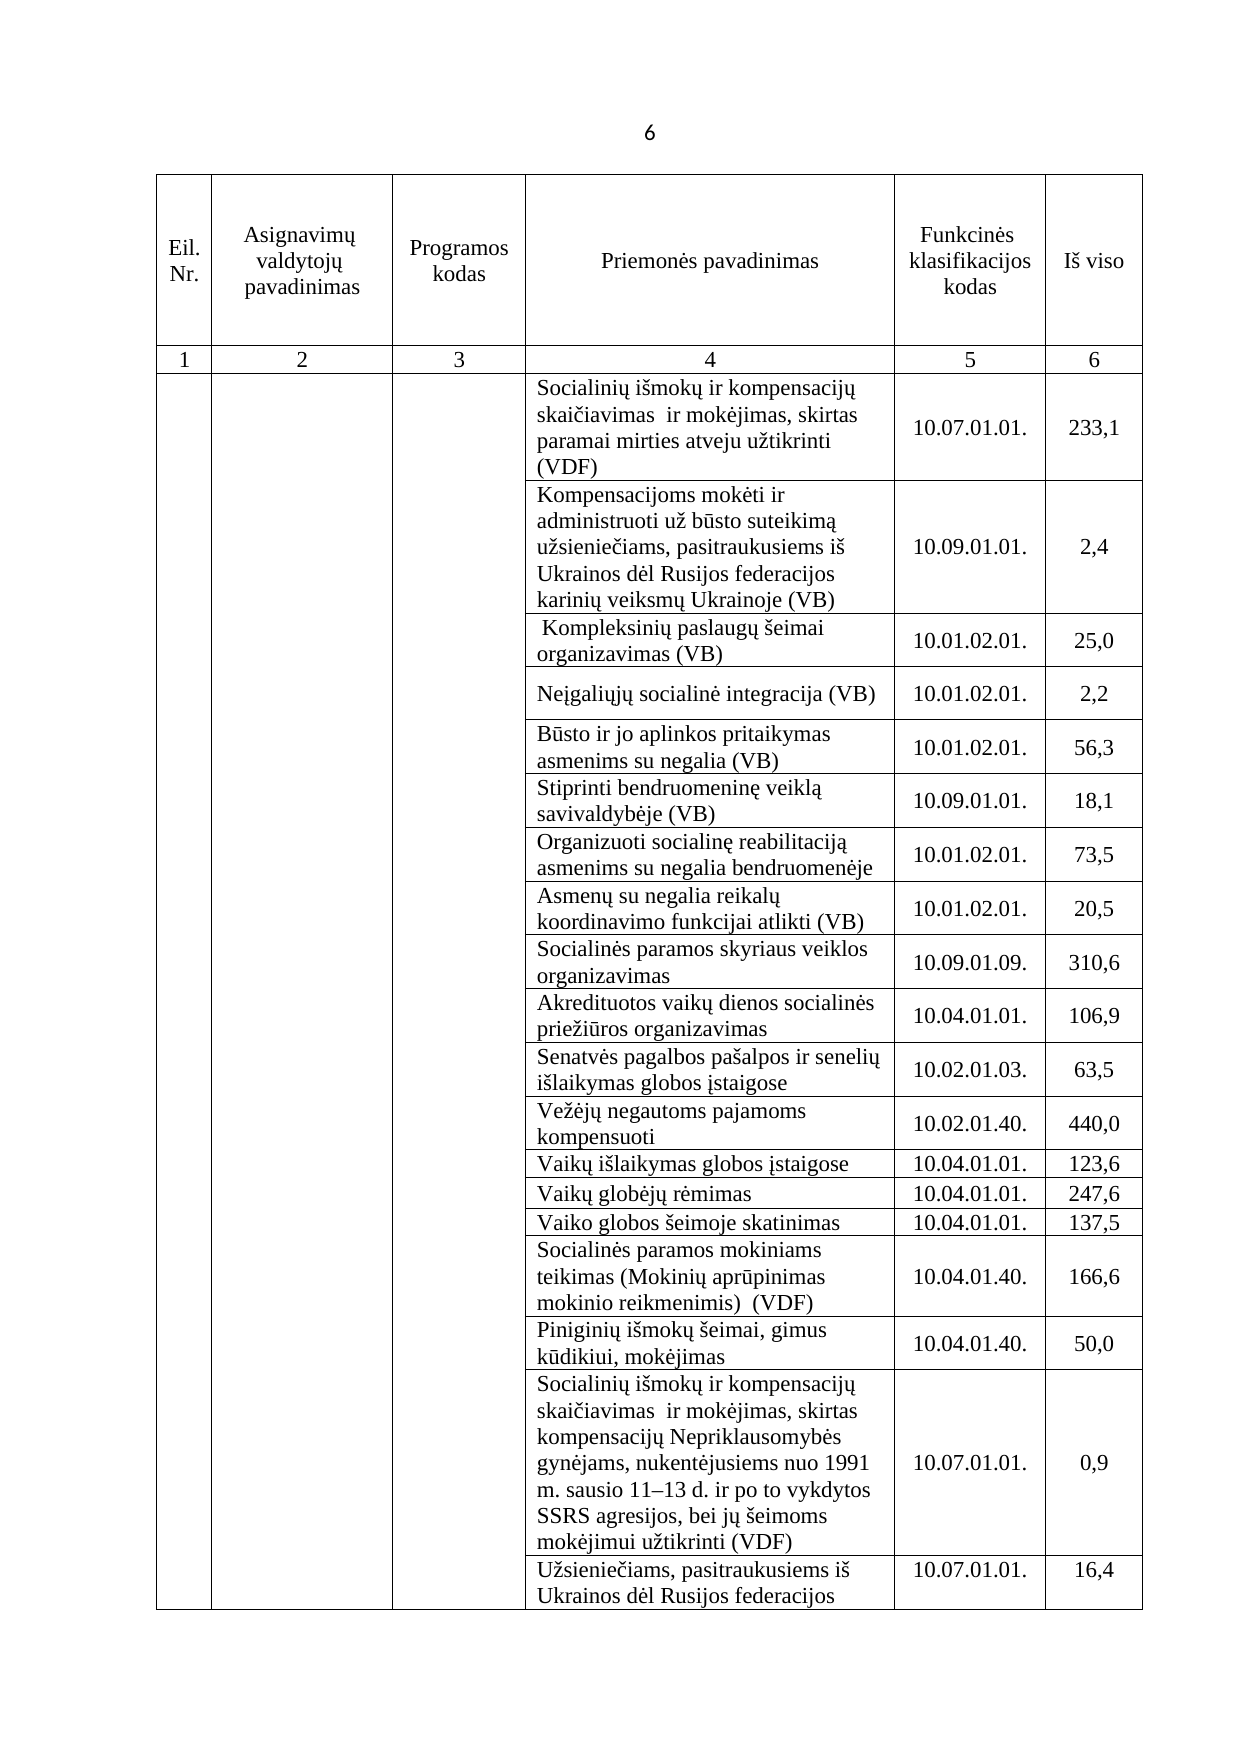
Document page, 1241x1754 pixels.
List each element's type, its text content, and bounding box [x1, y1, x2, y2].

table_cell 2,2 [1046, 667, 1142, 719]
table_cell [393, 374, 525, 1608]
table_cell Stiprinti bendruomeninę veiklą savivaldybėje (VB) [526, 774, 894, 827]
table_cell 106,9 [1046, 989, 1142, 1042]
table_header Eil. Nr. [157, 175, 211, 345]
table_cell 166,6 [1046, 1236, 1142, 1316]
table_cell 10.07.01.01. [895, 1370, 1045, 1555]
table_cell Socialinės paramos mokiniams teikimas (Mokinių aprūpinimas mokinio reikmenimis) (VDF) [526, 1236, 894, 1316]
table_cell 10.01.02.01. [895, 614, 1045, 666]
table_cell Piniginių išmokų šeimai, gimus kūdikiui, mokėjimas [526, 1317, 894, 1369]
table_cell 10.01.02.01. [895, 667, 1045, 719]
table_cell 5 [895, 346, 1045, 373]
table_cell Senatvės pagalbos pašalpos ir senelių išlaikymas globos įstaigose [526, 1043, 894, 1096]
table_header Programos kodas [393, 175, 525, 345]
table_cell Vežėjų negautoms pajamoms kompensuoti [526, 1097, 894, 1149]
table_cell 63,5 [1046, 1043, 1142, 1096]
table_header Funkcinės klasifikacijos kodas [895, 175, 1045, 345]
table_cell 247,6 [1046, 1178, 1142, 1208]
table_cell 10.01.02.01. [895, 882, 1045, 934]
table_cell 10.02.01.40. [895, 1097, 1045, 1149]
table_cell 123,6 [1046, 1150, 1142, 1177]
table_cell 10.04.01.01. [895, 989, 1045, 1042]
table_cell Vaikų išlaikymas globos įstaigose [526, 1150, 894, 1177]
table_cell Socialinės paramos skyriaus veiklos organizavimas [526, 935, 894, 988]
table_cell 137,5 [1046, 1209, 1142, 1235]
table_cell 18,1 [1046, 774, 1142, 827]
table_cell 10.02.01.03. [895, 1043, 1045, 1096]
table_cell 10.09.01.09. [895, 935, 1045, 988]
table_cell Kompleksinių paslaugų šeimai organizavimas (VB) [526, 614, 894, 666]
table_header Iš viso [1046, 175, 1142, 345]
table_header Priemonės pavadinimas [526, 175, 894, 345]
table_cell Vaiko globos šeimoje skatinimas [526, 1209, 894, 1235]
table_cell 25,0 [1046, 614, 1142, 666]
table_cell 10.09.01.01. [895, 774, 1045, 827]
table_cell [212, 374, 392, 1608]
table_cell Asmenų su negalia reikalų koordinavimo funkcijai atlikti (VB) [526, 882, 894, 934]
table_cell 20,5 [1046, 882, 1142, 934]
table_cell 4 [526, 346, 894, 373]
table_cell 10.04.01.01. [895, 1150, 1045, 1177]
table_cell 10.04.01.40. [895, 1317, 1045, 1369]
table_cell Vaikų globėjų rėmimas [526, 1178, 894, 1208]
table_cell 0,9 [1046, 1370, 1142, 1555]
table_cell 73,5 [1046, 828, 1142, 881]
table_cell 440,0 [1046, 1097, 1142, 1149]
table_cell 6 [1046, 346, 1142, 373]
table_cell 10.09.01.01. [895, 481, 1045, 612]
table_cell Akredituotos vaikų dienos socialinės priežiūros organizavimas [526, 989, 894, 1042]
table_cell 50,0 [1046, 1317, 1142, 1369]
table_cell Socialinių išmokų ir kompensacijų skaičiavimas ir mokėjimas, skirtas paramai mirties atveju užtikrinti (VDF) [526, 374, 894, 480]
table_cell 10.01.02.01. [895, 828, 1045, 881]
table_cell 3 [393, 346, 525, 373]
table_cell 10.04.01.40. [895, 1236, 1045, 1316]
table_cell 10.07.01.01. [895, 374, 1045, 480]
table_cell 10.07.01.01. [895, 1556, 1045, 1608]
table_cell Socialinių išmokų ir kompensacijų skaičiavimas ir mokėjimas, skirtas kompensacijų Nepriklausomybės gynėjams, nukentėjusiems nuo 1991 m. sausio 11–13 d. ir po to vykdytos SSRS agresijos, bei jų šeimoms mokėjimui užtikrinti (VDF) [526, 1370, 894, 1555]
table_cell 310,6 [1046, 935, 1142, 988]
table_cell 10.04.01.01. [895, 1209, 1045, 1235]
table_cell [157, 374, 211, 1608]
table_cell 2,4 [1046, 481, 1142, 612]
table_cell 1 [157, 346, 211, 373]
table_cell Organizuoti socialinę reabilitaciją asmenims su negalia bendruomenėje [526, 828, 894, 881]
table_cell Neįgaliųjų socialinė integracija (VB) [526, 667, 894, 719]
table_cell 56,3 [1046, 720, 1142, 773]
table_cell Kompensacijoms mokėti ir administruoti už būsto suteikimą užsieniečiams, pasitraukusiems iš Ukrainos dėl Rusijos federacijos karinių veiksmų Ukrainoje (VB) [526, 481, 894, 612]
table_cell 2 [212, 346, 392, 373]
table_cell 233,1 [1046, 374, 1142, 480]
table_cell 10.04.01.01. [895, 1178, 1045, 1208]
table_cell 16,4 [1046, 1556, 1142, 1608]
table_cell Užsieniečiams, pasitraukusiems iš Ukrainos dėl Rusijos federacijos [526, 1556, 894, 1608]
table_cell Būsto ir jo aplinkos pritaikymas asmenims su negalia (VB) [526, 720, 894, 773]
table_header Asignavimų valdytojų pavadinimas [212, 175, 392, 345]
table_cell 10.01.02.01. [895, 720, 1045, 773]
